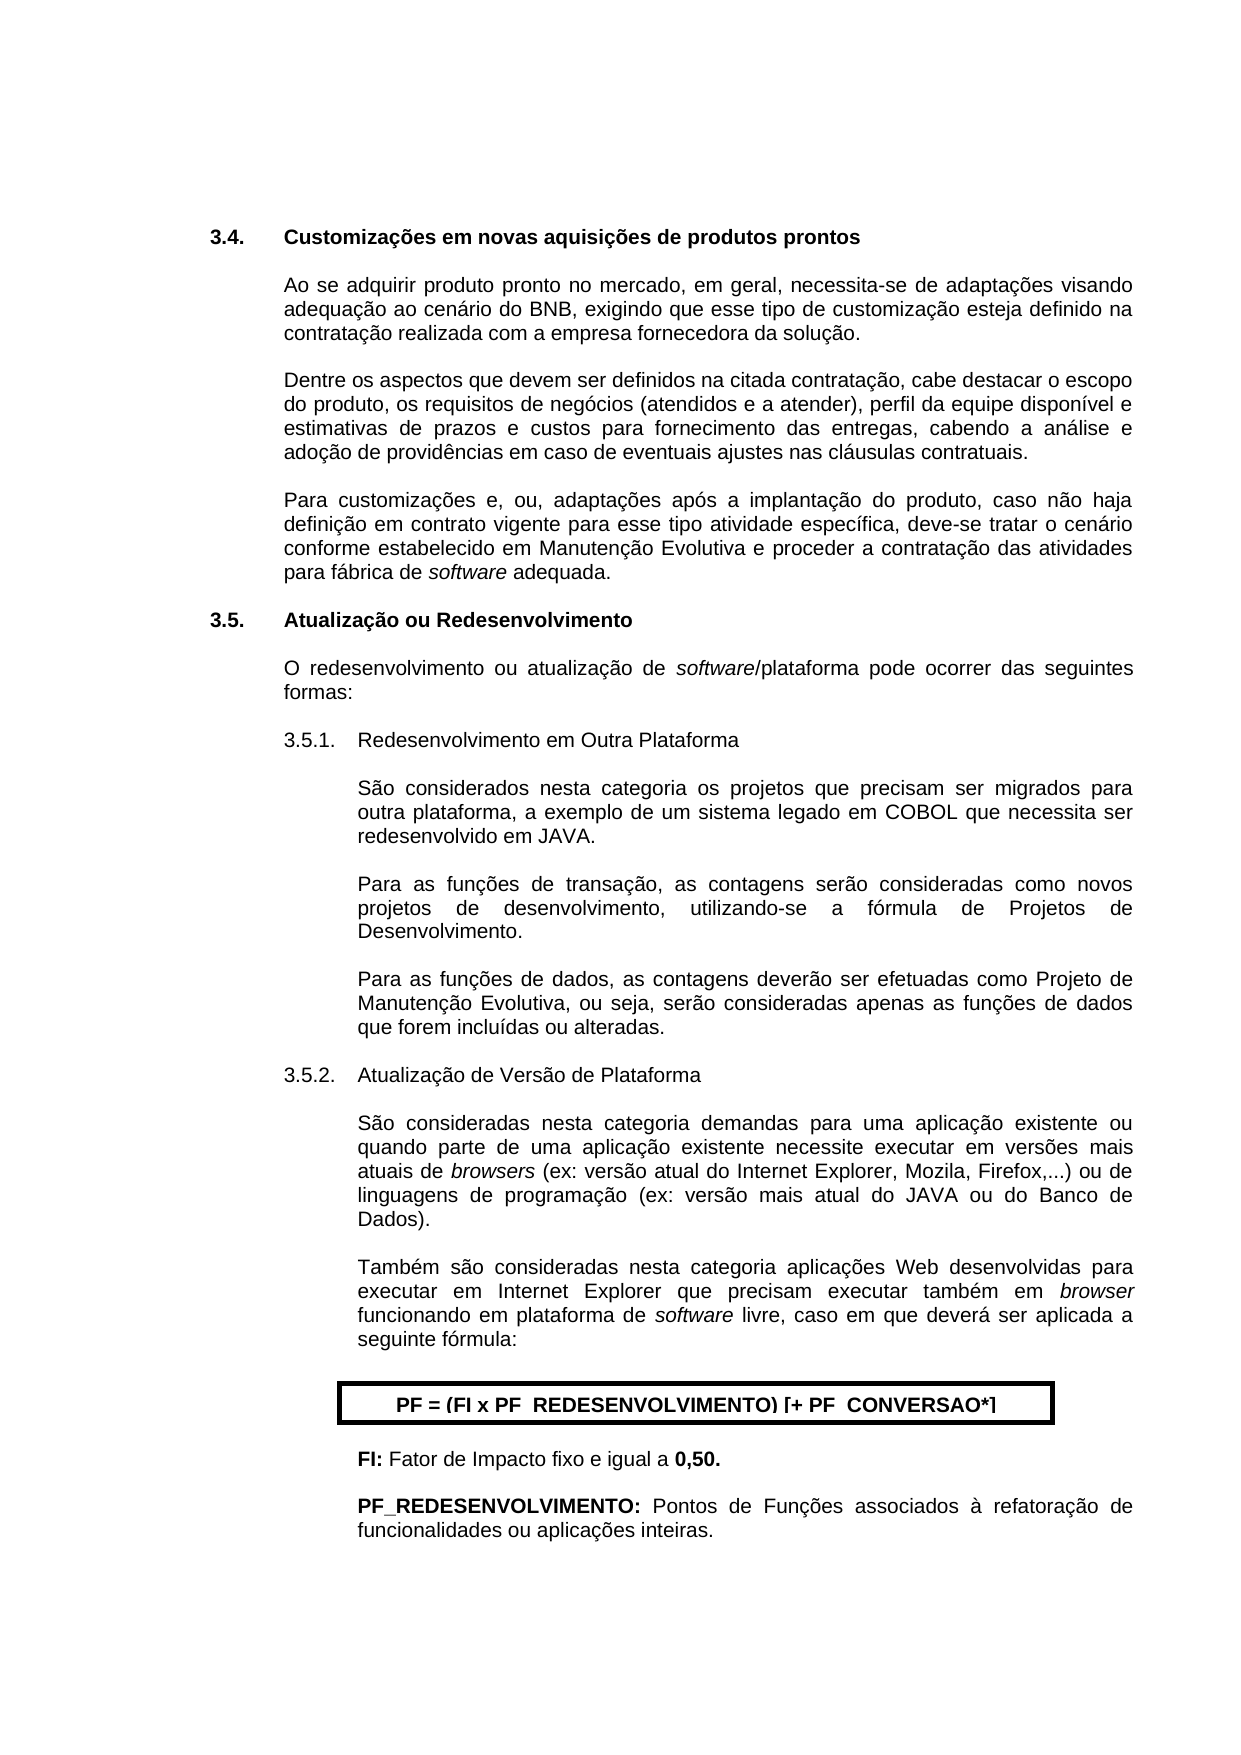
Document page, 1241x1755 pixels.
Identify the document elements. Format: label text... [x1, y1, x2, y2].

text São consideradas nesta categoria demandas para uma aplicação existente ou quando parte de uma aplicação existente necessite executar em versões mais atuais de browsers (ex: versão atual do Internet Explorer, Mozila, Firefox,...) ou de linguagens de programação (ex: versão mais atual do JAVA ou do Banco de Dados). [357, 1111, 1134, 1231]
text Dentre os aspectos que devem ser definidos na citada contratação, cabe destacar o escopo do produto, os requisitos de negócios (atendidos e a atender), perfil da equipe disponível e estimativas de prazos e custos para fornecimento das entregas, cabendo a análise e adoção de providências em caso de eventuais ajustes nas cláusulas contratuais. [283, 368, 1134, 464]
text São considerados nesta categoria os projetos que precisam ser migrados para outra plataforma, a exemplo de um sistema legado em COBOL que necessita ser redesenvolvido em JAVA. [357, 776, 1134, 847]
text Para as funções de dados, as contagens deverão ser efetuadas como Projeto de Manutenção Evolutiva, ou seja, serão consideradas apenas as funções de dados que forem incluídas ou alteradas. [357, 967, 1134, 1039]
text Para customizações e, ou, adaptações após a implantação do produto, caso não haja definição em contrato vigente para esse tipo atividade específica, deve-se tratar o cenário conforme estabelecido em Manutenção Evolutiva e proceder a contratação das atividades para fábrica de software adequada. [283, 488, 1134, 584]
list Atualização de Versão de Plataforma [283, 1063, 1134, 1087]
text O redesenvolvimento ou atualização de software/plataforma pode ocorrer das seguintes formas: [283, 656, 1134, 704]
text Também são consideradas nesta categoria aplicações Web desenvolvidas para executar em Internet Explorer que precisam executar também em browser funcionando em plataforma de software livre, caso em que deverá ser aplicada a seguinte fórmula: [357, 1255, 1134, 1351]
list Atualização ou Redesenvolvimento [210, 608, 1134, 632]
text Para as funções de transação, as contagens serão consideradas como novos projetos de desenvolvimento, utilizando-se a fórmula de Projetos de Desenvolvimento. [357, 871, 1134, 943]
text FI: Fator de Impacto fixo e igual a 0,50. [357, 1446, 1134, 1470]
list Redesenvolvimento em Outra Plataforma [283, 728, 1134, 752]
text PF = (FI x PF_REDESENVOLVIMENTO) [+ PF_CONVERSAO*] [357, 1393, 1035, 1412]
text Ao se adquirir produto pronto no mercado, em geral, necessita-se de adaptações visando adequação ao cenário do BNB, exigindo que esse tipo de customização esteja definido na contratação realizada com a empresa fornecedora da solução. [283, 272, 1134, 344]
list Customizações em novas aquisições de produtos prontos [210, 224, 1134, 248]
text PF_REDESENVOLVIMENTO: Pontos de Funções associados à refatoração de funcionalidades ou aplicações inteiras. [357, 1494, 1134, 1542]
